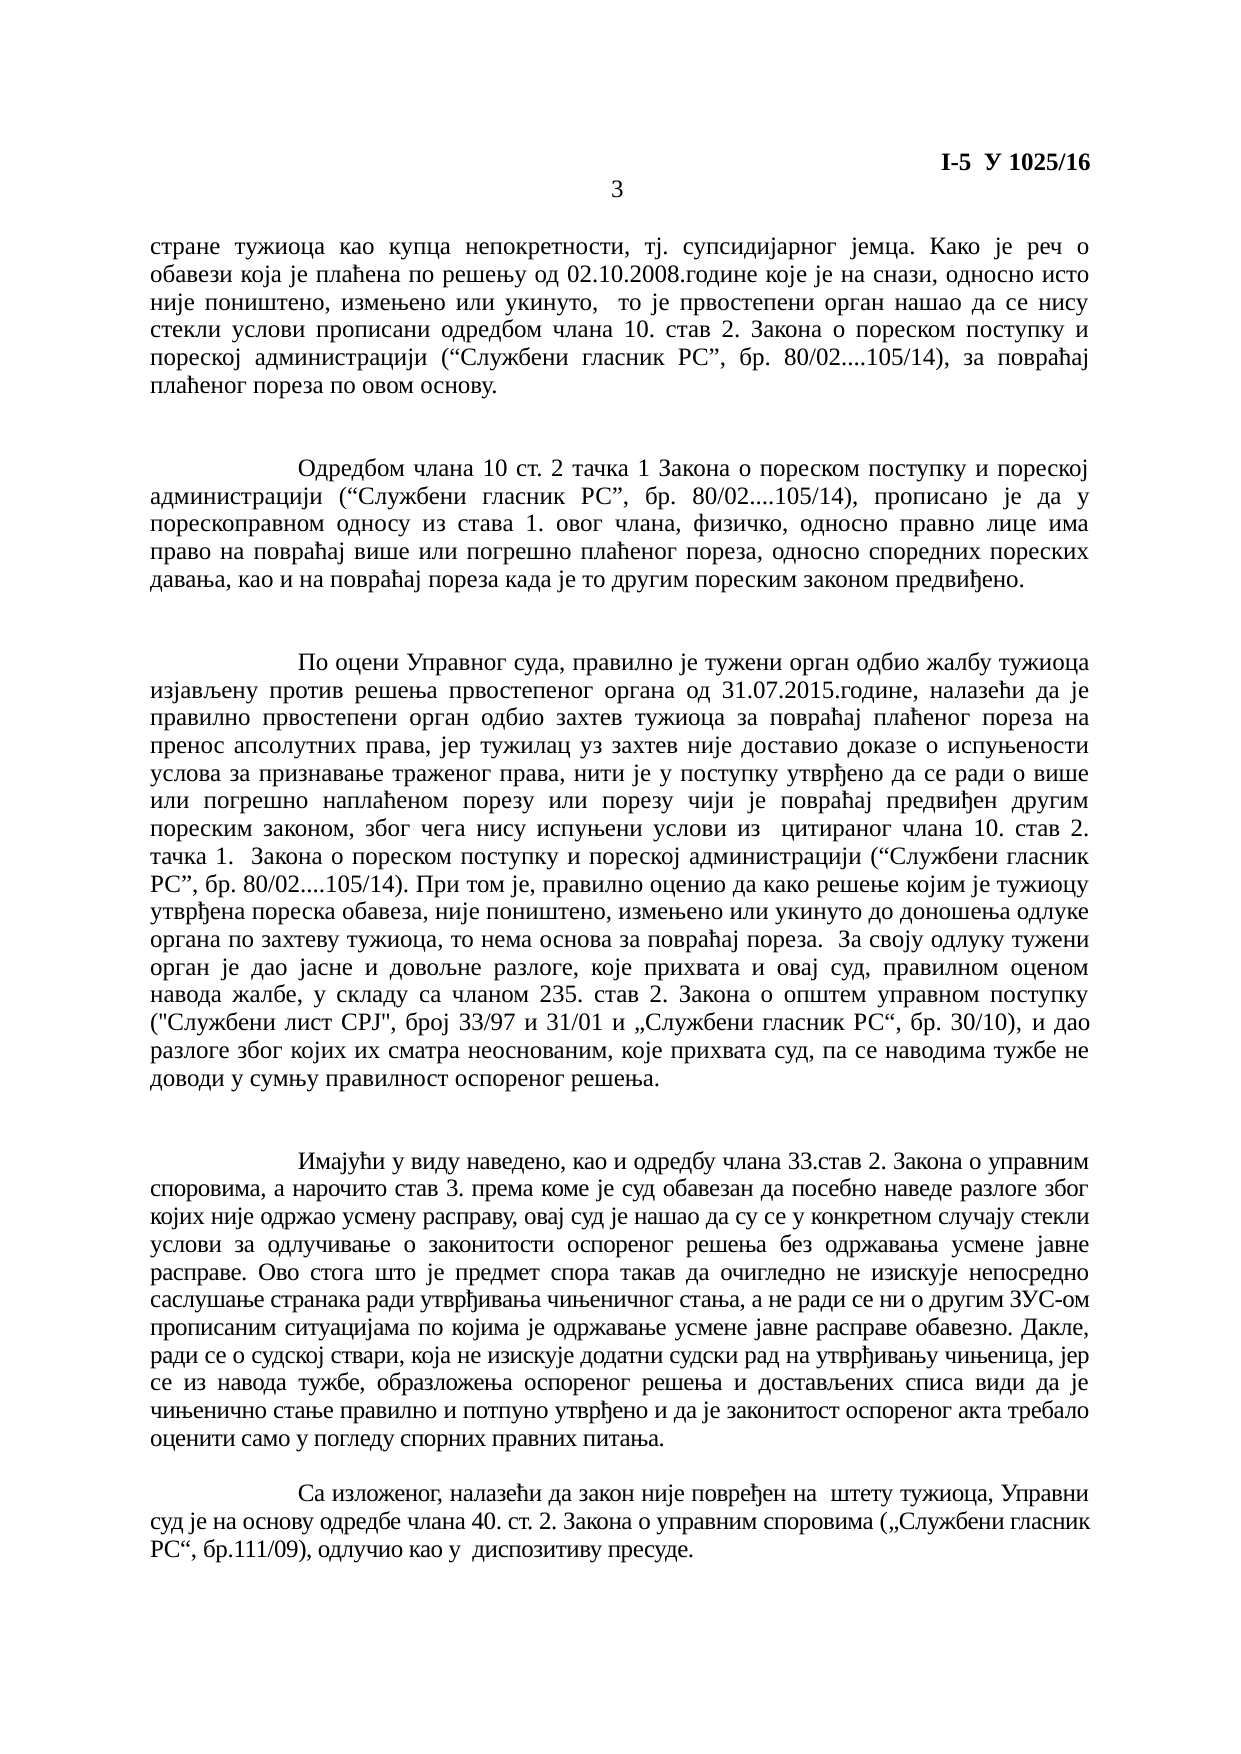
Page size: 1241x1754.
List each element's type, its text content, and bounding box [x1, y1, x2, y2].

text По оцени Управног суда, правилно је тужени орган одбио жалбу тужиоца изјављену против решења првостeпеног органа од 31.07.2015.године, налазећи да је правилно првостeпени орган одбио захтев тужиоца за повраћај плаћеног пореза на пренос апсолутних права, јер тужилац уз захтев није доставио доказе о испуњености услова за признавање траженог права, нити је у поступку утврђено да се ради о више или погрешно наплаћеном порезу или порезу чији је повраћај предвиђен другим пореским законом, због чега нису испуњени услови из цитираног члана 10. став 2. тачка 1. Закона о пореском поступку и пореској администрацији (“Службени гласник РС”, бр. 80/02....105/14). При том је, правилно оценио да како решење којим је тужиоцу утврђена пореска обавеза, није поништено, измењено или укинуто до доношења одлуке органа по захтеву тужиоца, то нема основа за повраћај пореза. За своју одлуку тужени орган је дао јасне и довољне разлоге, које прихвата и овај суд, правилном оценом навода жалбе, у складу са чланом 235. став 2. Закона о општем управном поступку (''Службени лист СРЈ'', број 33/97 и 31/01 и „Службени гласник РС“, бр. 30/10), и дао разлоге због којих их сматра неоснованим, које прихвата суд, па се наводима тужбе не доводи у сумњу правилност оспореног решења. [150, 648, 1090, 1091]
text Имајући у виду наведено, као и одредбу члана 33.став 2. Закона о управним споровима, а нарочито став 3. према коме је суд обавезан да посебно наведе разлоге због којих није одржао усмену расправу, овај суд је нашао да су се у конкретном случају стекли услови за одлучивање о законитости оспореног решења без одржавања усмене јавне расправе. Ово стога што је предмет спора такав да очигледно не изискује непосредно саслушање странака ради утврђивања чињеничног стања, а не ради се ни о другим ЗУС-ом прописаним ситуацијама по којима је одржавање усмене јавне расправе обавезно. Дакле, ради се о судској ствари, која не изискује додатни судски рад на утврђивању чињеница, јер се из навода тужбе, образложења оспореног решења и достављених списа види да је чињенично стање правилно и потпуно утврђено и да је законитост оспореног акта требало оценити само у погледу спорних правних питања. [150, 1147, 1090, 1452]
text стране тужиоца као купца непокретности, тј. супсидијарног јемца. Како је реч о обавези која је плаћена по решењу од 02.10.2008.године које је на снази, односно исто није поништено, измењено или укинуто, то је првостепени орган нашао да се нису стекли услови прописани одредбом члана 10. став 2. Закона о пореском поступку и пореској администрацији (“Службени гласник РС”, бр. 80/02....105/14), за повраћај плаћеног пореза по овом основу. [150, 232, 1090, 399]
text Одредбом члана 10 ст. 2 тачка 1 Закона о пореском поступку и пореској администрацији (“Службени гласник РС”, бр. 80/02....105/14), прописано је да у порескоправном односу из става 1. овог члана, физичко, односно правно лице има право на повраћај више или погрешно плаћеног пореза, односно споредних пореских давања, као и на повраћај пореза када је то другим пореским законом предвиђено. [150, 454, 1090, 593]
text Са изложеног, налазећи да закон није повређен на штету тужиоца, Управни суд је на основу одредбе члана 40. ст. 2. Закона о управним споровима („Службени гласник РС“, бр.111/09), одлучио као у диспозитиву пресуде. [150, 1479, 1090, 1562]
